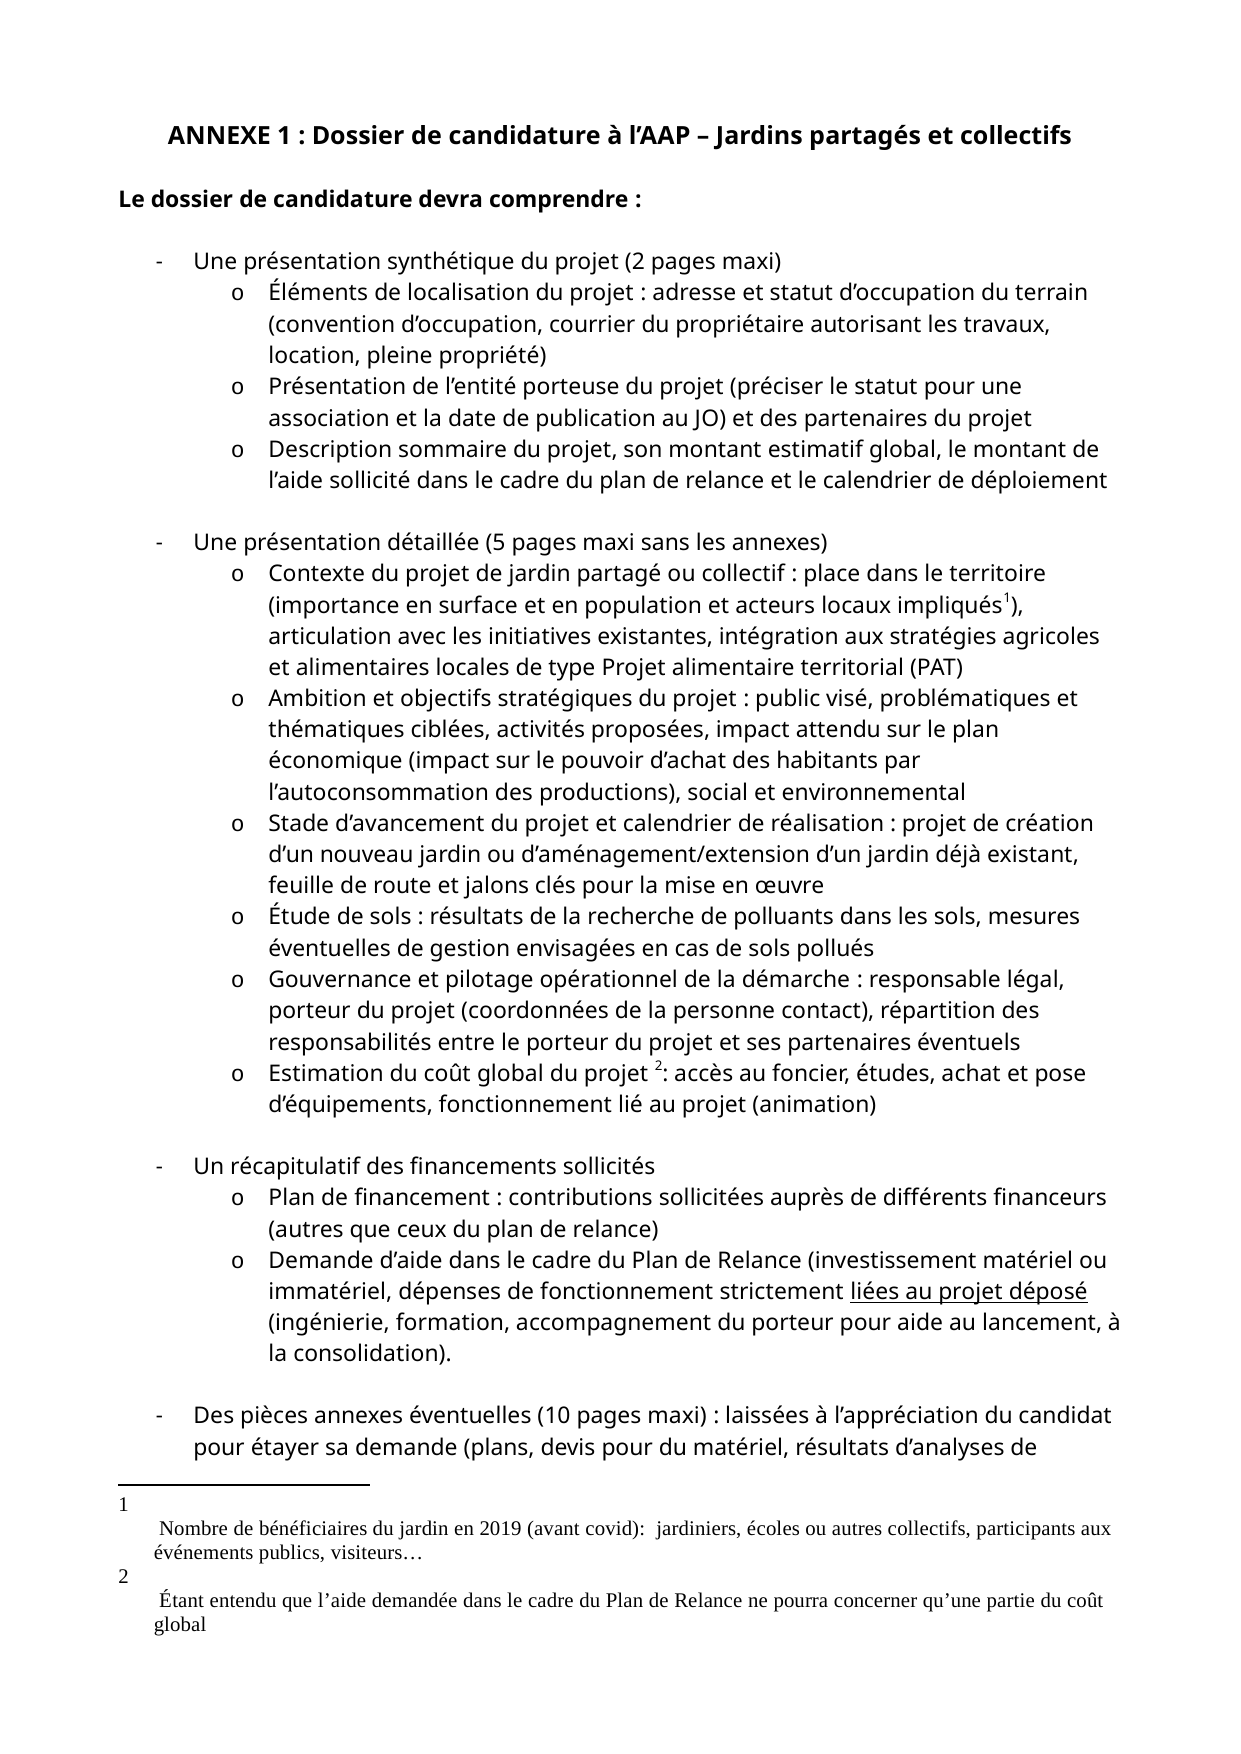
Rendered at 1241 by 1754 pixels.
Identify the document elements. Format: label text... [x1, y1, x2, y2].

list Gouvernance et pilotage opérationnel de la démarche : responsable légal, porteur du projet (coordonnées de la personne contact), répartition des responsabilités entre le porteur du projet et ses partenaires éventuels [231, 963, 1122, 1056]
list Stade d’avancement du projet et calendrier de réalisation : projet de création d’un nouveau jardin ou d’aménagement/extension d’un jardin déjà existant, feuille de route et jalons clés pour la mise en œuvre [231, 807, 1122, 900]
list Contexte du projet de jardin partagé ou collectif : place dans le territoire (importance en surface et en population et acteurs locaux impliqués), articulation avec les initiatives existantes, intégration aux stratégies agricoles et alimentaires locales de type Projet alimentaire territorial (PAT) [231, 557, 1122, 682]
list Nombre de bénéficiaires du jardin en 2019 (avant covid): jardiniers, écoles ou autres collectifs, participants aux événements publics, visiteurs… [118, 1491, 1122, 1564]
list Une présentation détaillée (5 pages maxi sans les annexes) [156, 526, 1122, 557]
list Des pièces annexes éventuelles (10 pages maxi) : laissées à l’appréciation du candidat pour étayer sa demande (plans, devis pour du matériel, résultats d’analyses de [156, 1399, 1122, 1462]
list Un récapitulatif des financements sollicités [156, 1150, 1122, 1181]
list Éléments de localisation du projet : adresse et statut d’occupation du terrain (convention d’occupation, courrier du propriétaire autorisant les travaux, location, pleine propriété) [231, 276, 1122, 370]
list Ambition et objectifs stratégiques du projet : public visé, problématiques et thématiques ciblées, activités proposées, impact attendu sur le plan économique (impact sur le pouvoir d’achat des habitants par l’autoconsommation des productions), social et environnemental [231, 682, 1122, 807]
text Le dossier de candidature devra comprendre : [118, 183, 1122, 214]
list Présentation de l’entité porteuse du projet (préciser le statut pour une association et la date de publication au JO) et des partenaires du projet [231, 370, 1122, 432]
list Plan de financement : contributions sollicitées auprès de différents financeurs (autres que ceux du plan de relance) [231, 1181, 1122, 1244]
list Estimation du coût global du projet : accès au foncier, études, achat et pose d’équipements, fonctionnement lié au projet (animation) [231, 1056, 1122, 1119]
list Une présentation synthétique du projet (2 pages maxi) [156, 245, 1122, 276]
list Description sommaire du projet, son montant estimatif global, le montant de l’aide sollicité dans le cadre du plan de relance et le calendrier de déploiement [231, 432, 1122, 495]
text ANNEXE 1 : Dossier de candidature à l’AAP – Jardins partagés et collectifs [118, 118, 1122, 152]
list Demande d’aide dans le cadre du Plan de Relance (investissement matériel ou immatériel, dépenses de fonctionnement strictement liées au projet déposé (ingénierie, formation, accompagnement du porteur pour aide au lancement, à la consolidation). [231, 1244, 1122, 1368]
list Étude de sols : résultats de la recherche de polluants dans les sols, mesures éventuelles de gestion envisagées en cas de sols pollués [231, 900, 1122, 963]
list Étant entendu que l’aide demandée dans le cadre du Plan de Relance ne pourra concerner qu’une partie du coût global [118, 1564, 1122, 1636]
